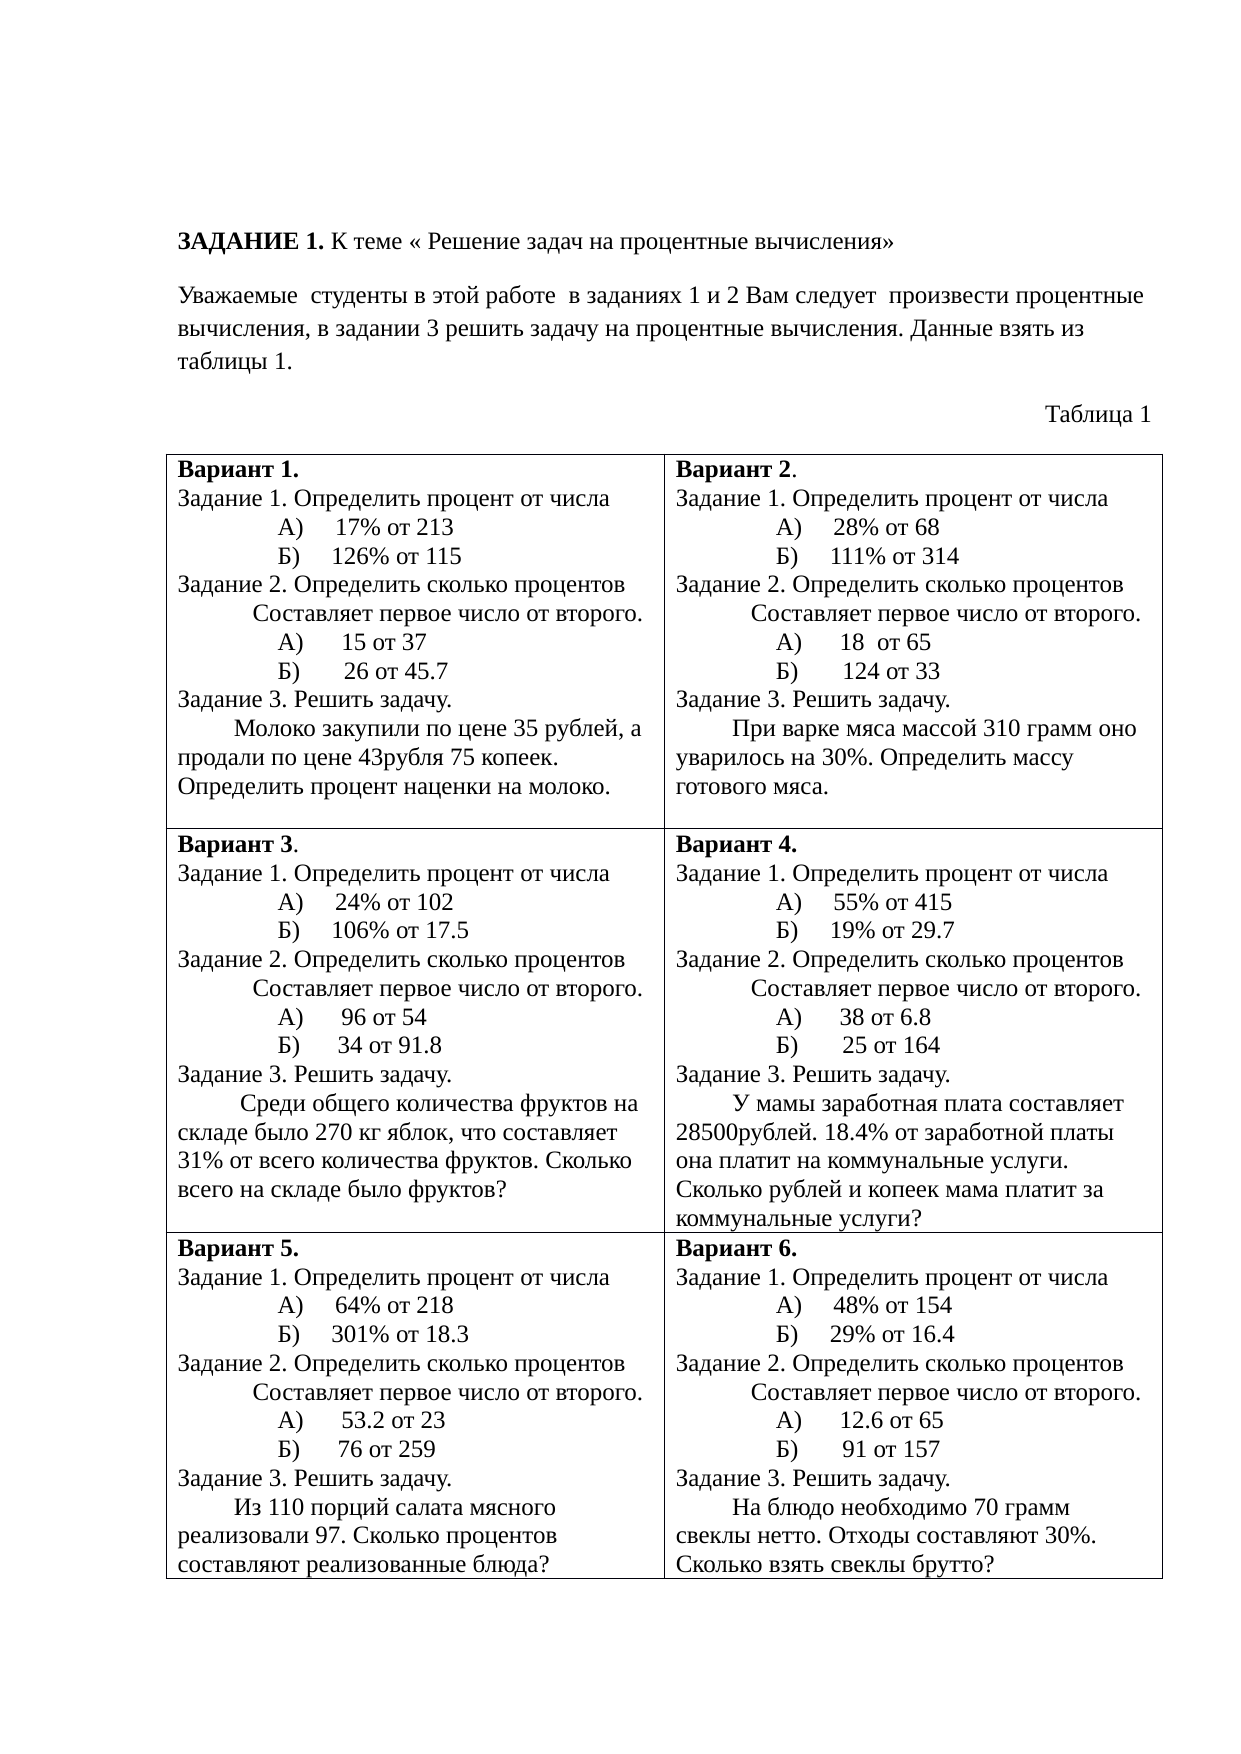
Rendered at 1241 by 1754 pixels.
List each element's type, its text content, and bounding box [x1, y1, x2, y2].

text Уважаемые студенты в этой работе в заданиях 1 и 2 Вам следует произвести процентные вычисления, в задании 3 решить задачу на процентные вычисления. Данные взять из таблицы 1. [177, 280, 1152, 374]
table_cell Вариант 5. Задание 1. Определить процент от числа А) 64% от 218 Б) 301% от 18.3 Задание 2. Определить сколько процентов Составляет первое число от второго. А) 53.2 от 23 Б) 76 от 259 Задание 3. Решить задачу. Из 110 порций салата мясного реализовали 97. Сколько процентов составляют реализованные блюда? [167, 1233, 664, 1578]
table_cell Вариант 4. Задание 1. Определить процент от числа А) 55% от 415 Б) 19% от 29.7 Задание 2. Определить сколько процентов Составляет первое число от второго. А) 38 от 6.8 Б) 25 от 164 Задание 3. Решить задачу. У мамы заработная плата составляет 28500рублей. 18.4% от заработной платы она платит на коммунальные услуги. Сколько рублей и копеек мама платит за коммунальные услуги? [665, 829, 1162, 1232]
table_header Вариант 2. Задание 1. Определить процент от числа А) 28% от 68 Б) 111% от 314 Задание 2. Определить сколько процентов Составляет первое число от второго. А) 18 от 65 Б) 124 от 33 Задание 3. Решить задачу. При варке мяса массой 310 грамм оно уварилось на 30%. Определить массу готового мяса. [665, 455, 1162, 828]
text Таблица 1 [177, 399, 1152, 428]
table_header Вариант 1. Задание 1. Определить процент от числа А) 17% от 213 Б) 126% от 115 Задание 2. Определить сколько процентов Составляет первое число от второго. А) 15 от 37 Б) 26 от 45.7 Задание 3. Решить задачу. Молоко закупили по цене 35 рублей, а продали по цене 43рубля 75 копеек. Определить процент наценки на молоко. [167, 455, 664, 828]
table_cell Вариант 6. Задание 1. Определить процент от числа А) 48% от 154 Б) 29% от 16.4 Задание 2. Определить сколько процентов Составляет первое число от второго. А) 12.6 от 65 Б) 91 от 157 Задание 3. Решить задачу. На блюдо необходимо 70 грамм свеклы нетто. Отходы составляют 30%. Сколько взять свеклы брутто? [665, 1233, 1162, 1578]
text ЗАДАНИЕ 1. К теме « Решение задач на процентные вычисления» [177, 226, 1152, 254]
table_cell Вариант 3. Задание 1. Определить процент от числа А) 24% от 102 Б) 106% от 17.5 Задание 2. Определить сколько процентов Составляет первое число от второго. А) 96 от 54 Б) 34 от 91.8 Задание 3. Решить задачу. Среди общего количества фруктов на складе было 270 кг яблок, что составляет 31% от всего количества фруктов. Сколько всего на складе было фруктов? [167, 829, 664, 1232]
